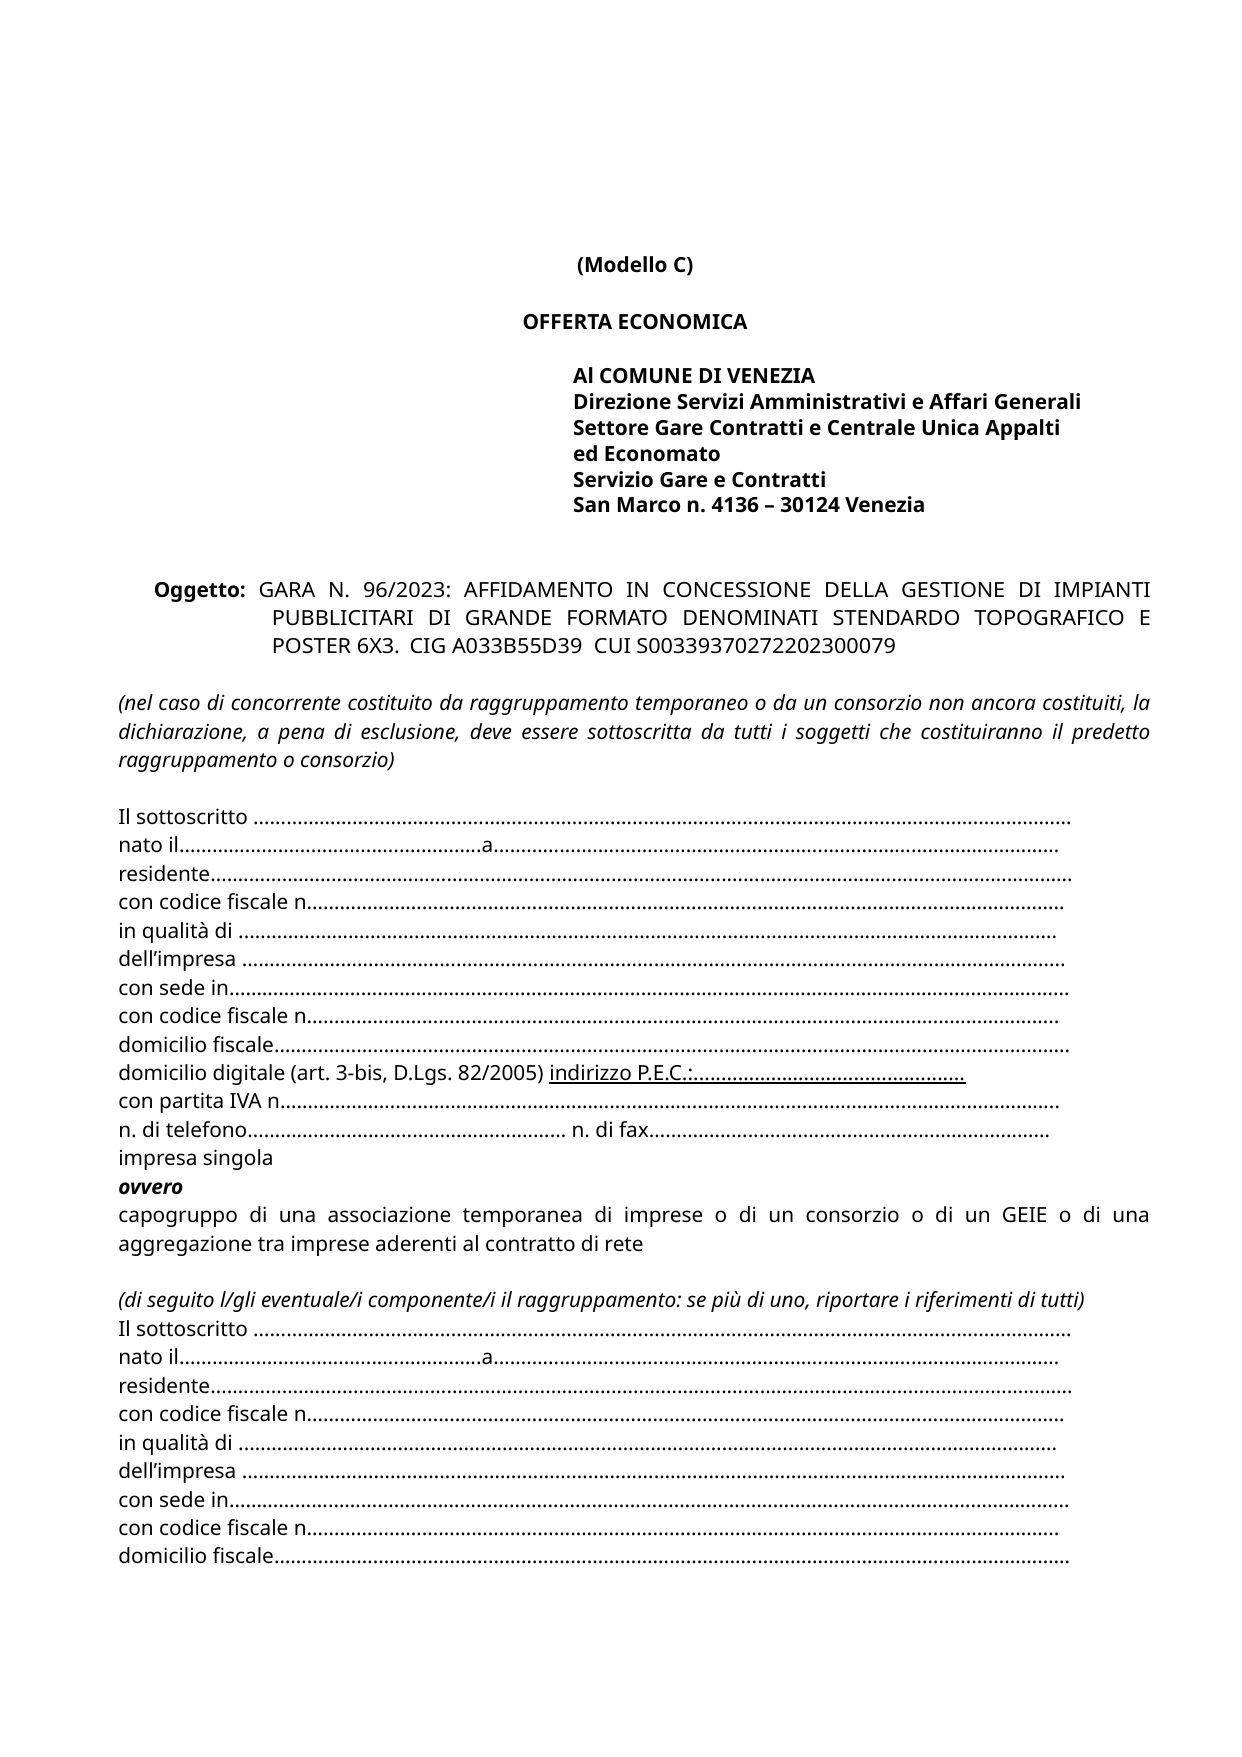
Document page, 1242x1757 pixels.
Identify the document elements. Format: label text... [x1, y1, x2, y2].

text OFFERTA ECONOMICA [118, 307, 1152, 335]
subtitle Al COMUNE DI VENEZIA [236, 364, 1152, 389]
text in qualità di ..…………………………………….……………………………………...……………………………………….…………. [118, 1428, 1152, 1456]
text dell’impresa …………………………………………………………………………………………………………………………………... [118, 944, 1152, 973]
list Direzione Servizi Amministrativi e Affari Generali [573, 389, 1152, 415]
text ovvero [118, 1172, 1152, 1200]
text con sede in…………………………………………………………………………………...………………………………………………… [118, 973, 1152, 1001]
text domicilio fiscale…………………………………………………………………………….………………………………………………… [118, 1542, 1152, 1570]
text Il sottoscritto ……………………………………………………………..…………………………………………………………………… [118, 1314, 1152, 1342]
text con codice fiscale n……………………………………………………………………………...……………………………………….. [118, 1513, 1152, 1542]
text con sede in…………………………………………………………………………………...………………………………………………… [118, 1485, 1152, 1513]
list Servizio Gare e Contratti [195, 467, 1152, 493]
text Oggetto: GARA N. 96/2023: AFFIDAMENTO IN CONCESSIONE DELLA GESTIONE DI IMPIANTI PUBBLICITARI DI GRANDE FORMATO DENOMINATI STENDARDO TOPOGRAFICO E POSTER 6X3. CIG A033B55D39 CUI S00339370272202300079 [153, 575, 1152, 660]
text n. di telefono………………………...……………….……… n. di fax………………...…….……………………………………… [118, 1115, 1152, 1143]
text residente…….…………………………………………………………………………...……………………………………………………… [118, 859, 1152, 887]
text (Modello C) [118, 250, 1152, 278]
list ed Economato [195, 441, 1152, 467]
text (di seguito l/gli eventuale/i componente/i il raggruppamento: se più di uno, riportare i riferimenti di tutti) [118, 1286, 1152, 1314]
text domicilio fiscale…………………………………………………………………………….………………………………………………… [118, 1030, 1152, 1058]
text (nel caso di concorrente costituito da raggruppamento temporaneo o da un consorzio non ancora costituiti, la dichiarazione, a pena di esclusione, deve essere sottoscritta da tutti i soggetti che costituiranno il predetto raggruppamento o consorzio) [118, 688, 1152, 774]
text impresa singola [118, 1143, 1152, 1172]
text in qualità di ..…………………………………….……………………………………...……………………………………….…………. [118, 916, 1152, 944]
text con partita IVA n……………………………………………………………………………..…………………………………………….. [118, 1087, 1152, 1115]
text con codice fiscale n………………………………………………………………….…………………………………………………….. [118, 1399, 1152, 1428]
list Settore Gare Contratti e Centrale Unica Appalti [573, 415, 1152, 441]
text dell’impresa …………………………………………………………………………………………………………………………………... [118, 1456, 1152, 1485]
text nato il……………………………...…..…………..a…………………..………………………………..…………………………………… [118, 831, 1152, 859]
text nato il……………………………...…..…………..a…………………..………………………………..…………………………………… [118, 1342, 1152, 1371]
text domicilio digitale (art. 3-bis, D.Lgs. 82/2005) indirizzo P.E.C.:........…………….......................... [118, 1058, 1152, 1087]
text Il sottoscritto ……………………………………………………………..…………………………………………………………………… [118, 802, 1152, 831]
text capogruppo di una associazione temporanea di imprese o di un consorzio o di un GEIE o di una aggregazione tra imprese aderenti al contratto di rete [118, 1200, 1152, 1257]
text residente…….…………………………………………………………………………...……………………………………………………… [118, 1371, 1152, 1399]
text con codice fiscale n……………………………………………………………………………...……………………………………….. [118, 1001, 1152, 1030]
list San Marco n. 4136 – 30124 Venezia [573, 493, 1152, 518]
text con codice fiscale n………………………………………………………………….…………………………………………………….. [118, 887, 1152, 916]
